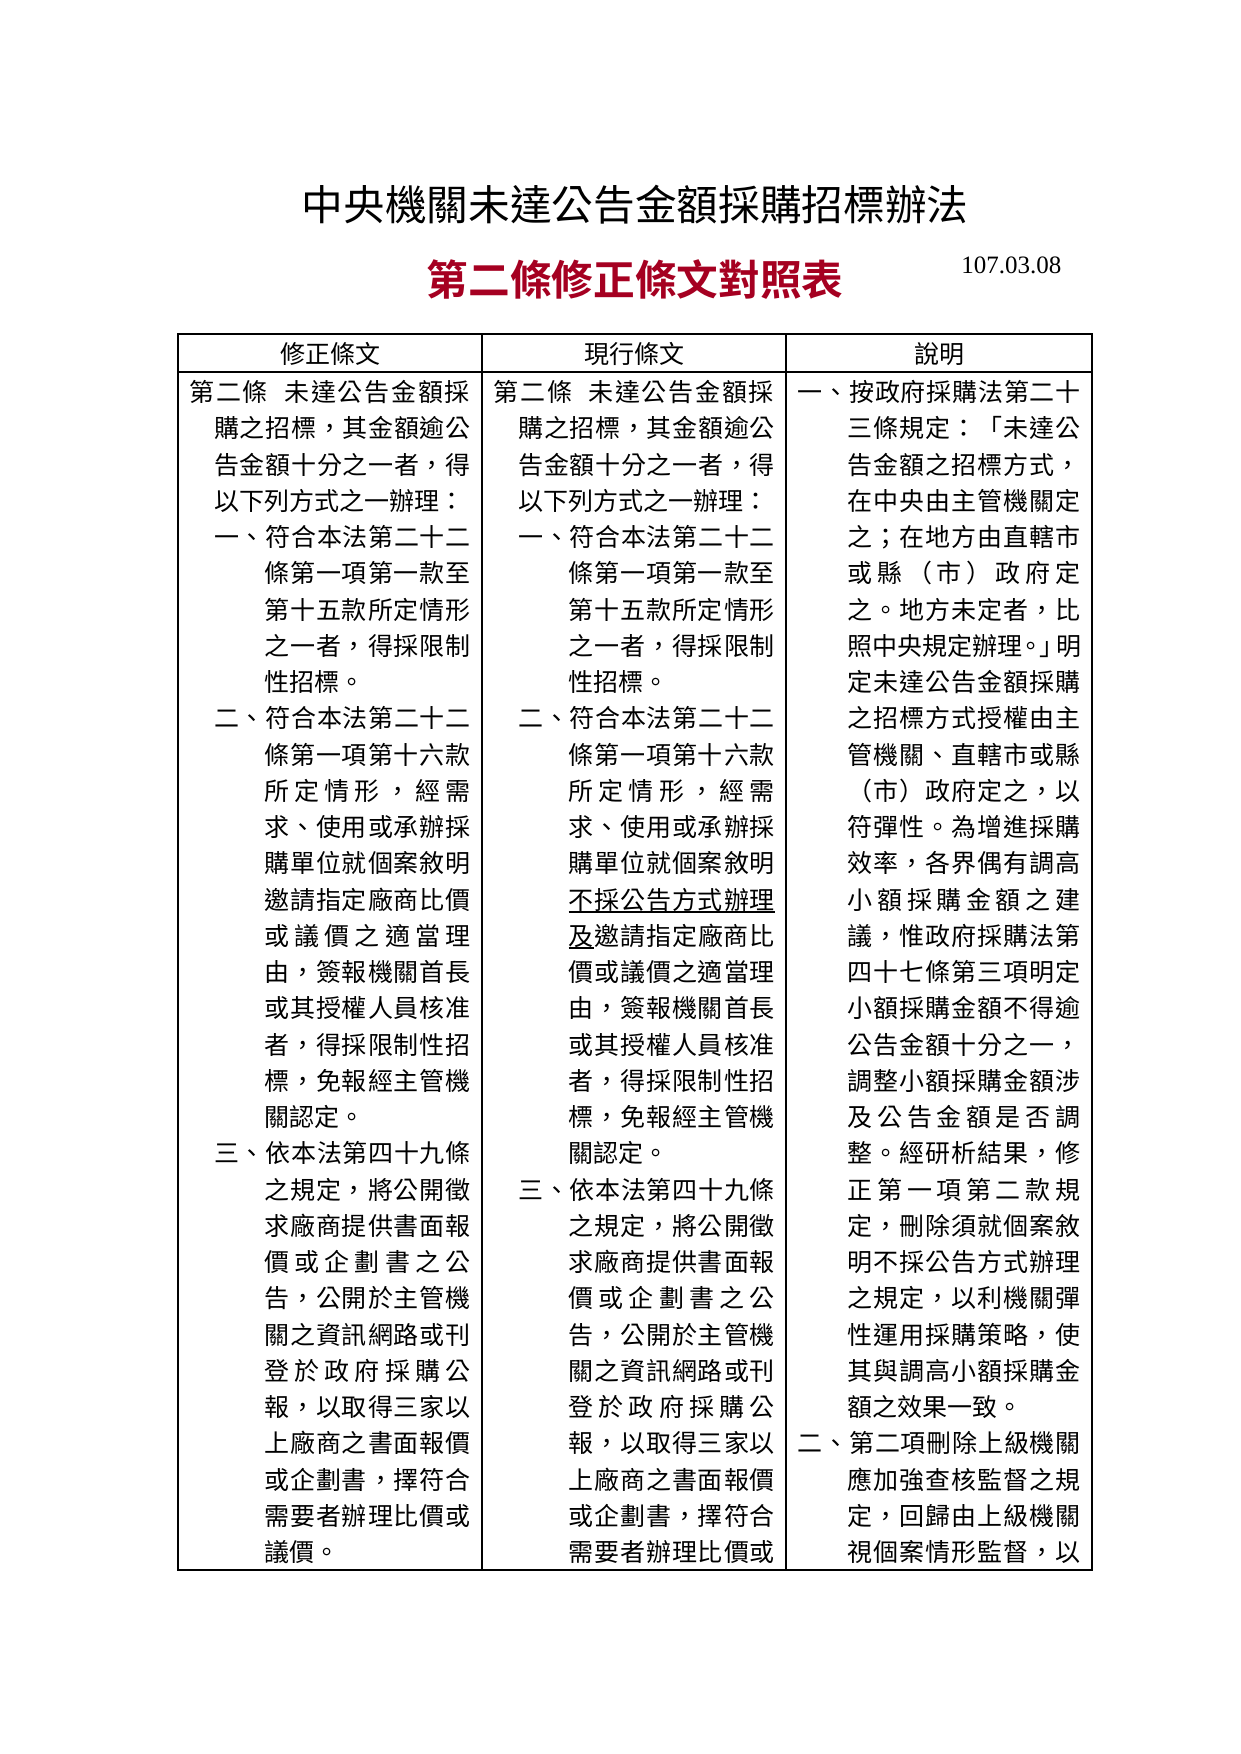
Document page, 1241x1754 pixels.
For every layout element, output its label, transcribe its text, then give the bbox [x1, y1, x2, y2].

text 第二條修正條文對照表 [177, 239, 1092, 314]
table_cell 一、按政府採購法第二十三條規定：「未達公告金額之招標方式，在中央由主管機關定之；在地方由直轄市或縣（市）政府定之。地方未定者，比照中央規定辦理。」明定未達公告金額採購之招標方式授權由主管機關、直轄市或縣（市）政府定之，以符彈性。為增進採購效率，各界偶有調高小額採購金額之建議，惟政府採購法第四十七條第三項明定小額採購金額不得逾公告金額十分之一，調整小額採購金額涉及公告金額是否調整。經研析結果，修正第一項第二款規定，刪除須就個案敘明不採公告方式辦理之規定，以利機關彈性運用採購策略，使其與調高小額採購金額之效果一致。 二、第二項刪除上級機關應加強查核監督之規定，回歸由上級機關視個案情形監督，以 [787, 373, 1091, 1569]
table_cell 第二條 未達公告金額採購之招標，其金額逾公告金額十分之一者，得以下列方式之一辦理： 一、符合本法第二十二條第一項第一款至第十五款所定情形之一者，得採限制性招標。 二、符合本法第二十二條第一項第十六款所定情形，經需求、使用或承辦採購單位就個案敘明邀請指定廠商比價或議價之適當理由，簽報機關首長或其授權人員核准者，得採限制性招標，免報經主管機關認定。 三、依本法第四十九條之規定，將公開徵求廠商提供書面報價或企劃書之公告，公開於主管機關之資訊網路或刊登於政府採購公報，以取得三家以上廠商之書面報價或企劃書，擇符合需要者辦理比價或議價。 [179, 373, 481, 1569]
table_header 說明 [787, 335, 1091, 371]
text 中央機關未達公告金額採購招標辦法 [177, 164, 1092, 239]
table_header 修正條文 [179, 335, 481, 371]
table_cell 第二條 未達公告金額採購之招標，其金額逾公告金額十分之一者，得以下列方式之一辦理： 一、符合本法第二十二條第一項第一款至第十五款所定情形之一者，得採限制性招標。 二、符合本法第二十二條第一項第十六款所定情形，經需求、使用或承辦採購單位就個案敘明不採公告方式辦理及邀請指定廠商比價或議價之適當理由，簽報機關首長或其授權人員核准者，得採限制性招標，免報經主管機關認定。 三、依本法第四十九條之規定，將公開徵求廠商提供書面報價或企劃書之公告，公開於主管機關之資訊網路或刊登於政府採購公報，以取得三家以上廠商之書面報價或企劃書，擇符合需要者辦理比價或 [483, 373, 785, 1569]
table_header 現行條文 [483, 335, 785, 371]
text 107.03.08 [961, 251, 1099, 279]
